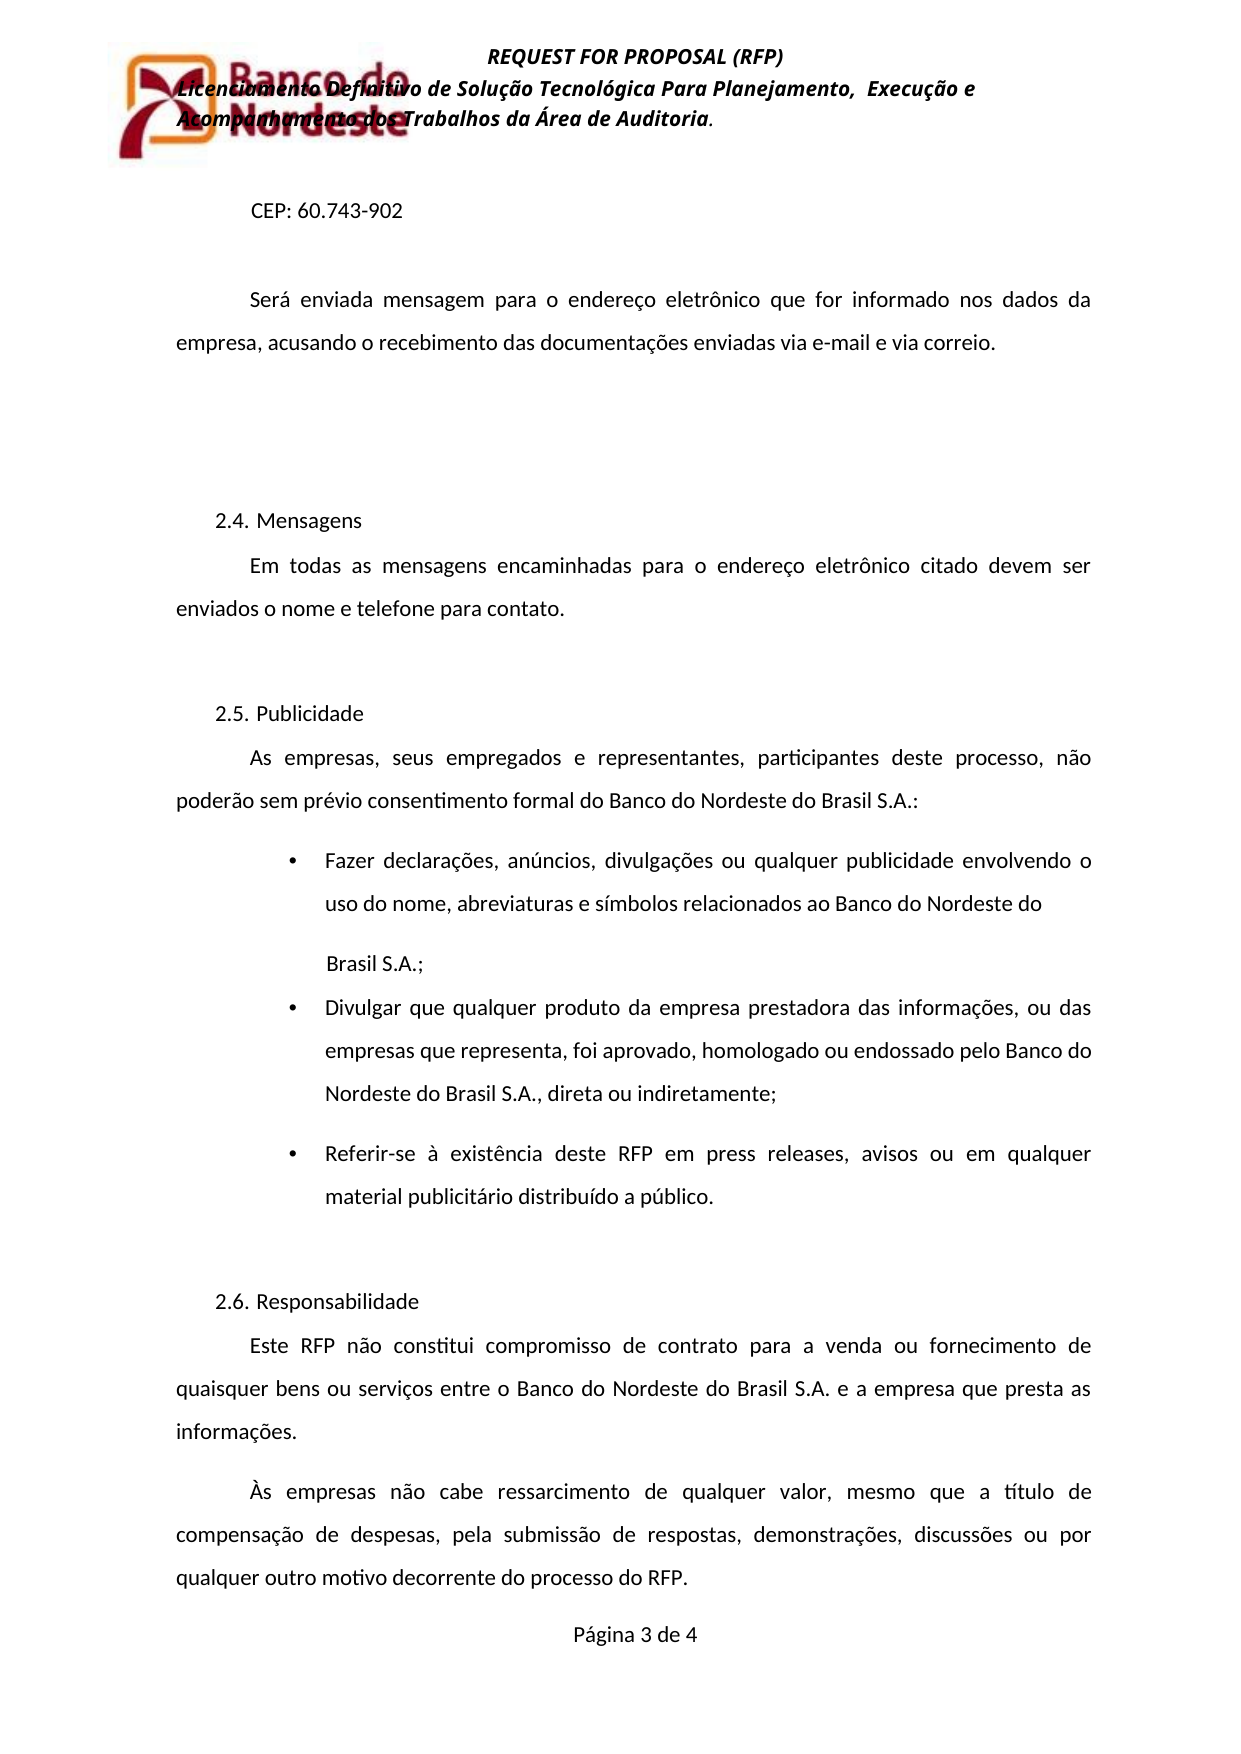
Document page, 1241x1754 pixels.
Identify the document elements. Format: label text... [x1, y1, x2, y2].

text 2.6. Responsabilidade [215, 1287, 1093, 1315]
text 2.4. Mensagens [215, 506, 1093, 534]
picture [107, 42, 420, 171]
text Brasil S.A.; [326, 949, 1093, 977]
list Referir-se à existência deste RFP em press releases, avisos ou em qualquer material publicitário distribuído a público. [288, 1139, 1093, 1210]
text Às empresas não cabe ressarcimento de qualquer valor, mesmo que a título de compensação de despesas, pela submissão de respostas, demonstrações, discussões ou por qualquer outro motivo decorrente do processo do RFP. [176, 1477, 1093, 1591]
list Fazer declarações, anúncios, divulgações ou qualquer publicidade envolvendo o uso do nome, abreviaturas e símbolos relacionados ao Banco do Nordeste do [288, 846, 1093, 917]
text Será enviada mensagem para o endereço eletrônico que for informado nos dados da empresa, acusando o recebimento das documentações enviadas via e-mail e via correio. [176, 286, 1093, 356]
text 2.5. Publicidade [215, 699, 1093, 727]
text Este RFP não constitui compromisso de contrato para a venda ou fornecimento de quaisquer bens ou serviços entre o Banco do Nordeste do Brasil S.A. e a empresa que presta as informações. [176, 1331, 1093, 1446]
list Divulgar que qualquer produto da empresa prestadora das informações, ou das empresas que representa, foi aprovado, homologado ou endossado pelo Banco do Nordeste do Brasil S.A., direta ou indiretamente; [288, 993, 1093, 1107]
text As empresas, seus empregados e representantes, participantes deste processo, não poderão sem prévio consentimento formal do Banco do Nordeste do Brasil S.A.: [176, 743, 1093, 814]
text Em todas as mensagens encaminhadas para o endereço eletrônico citado devem ser enviados o nome e telefone para contato. [176, 551, 1093, 622]
text CEP: 60.743-902 [251, 196, 1093, 224]
